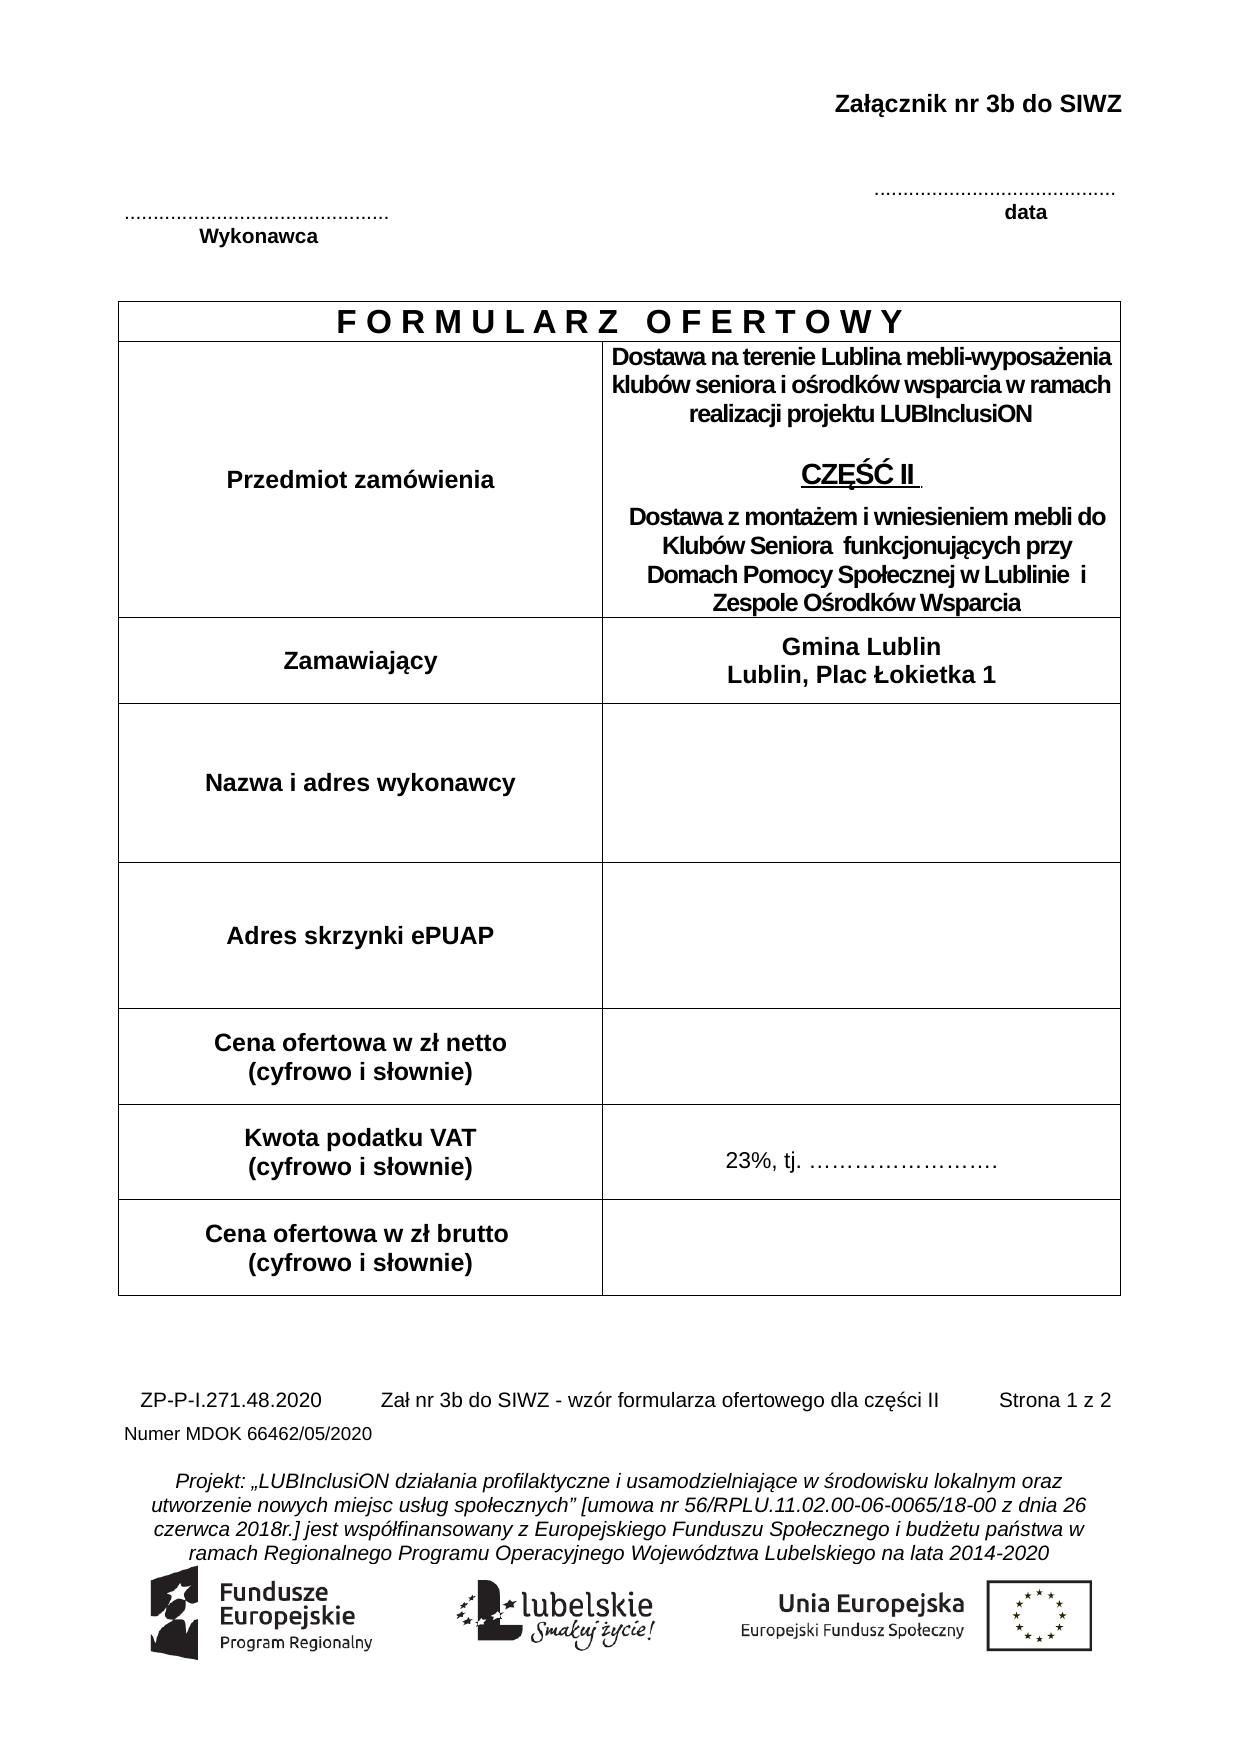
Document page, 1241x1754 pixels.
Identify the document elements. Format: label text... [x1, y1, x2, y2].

table_header .............................................. Wykonawca [118, 146, 620, 277]
table_cell [603, 704, 1120, 862]
table_cell Nazwa i adres wykonawcy [119, 704, 602, 862]
table_header F O R M U L A R Z O F E R T O W Y [119, 302, 1120, 341]
table_cell [603, 1200, 1120, 1295]
table_cell [603, 1009, 1120, 1104]
table_cell [603, 863, 1120, 1008]
table_cell Kwota podatku VAT (cyfrowo i słownie) [119, 1105, 602, 1199]
picture [148, 1564, 1093, 1661]
table_cell Adres skrzynki ePUAP [119, 863, 602, 1008]
table_cell Dostawa na terenie Lublina mebli-wyposażenia klubów seniora i ośrodków wsparcia w ramach realizacji projektu LUBInclusiON CZĘŚĆ II Dostawa z montażem i wniesieniem mebli do Klubów Seniora funkcjonujących przy Domach Pomocy Społecznej w Lublinie i Zespole Ośrodków Wsparcia [603, 342, 1120, 617]
table_header .......................................... data [620, 146, 1122, 277]
table_cell Zamawiający [119, 618, 602, 702]
table_cell 23%, tj. ……………………. [603, 1105, 1120, 1199]
table_cell Gmina Lublin Lublin, Plac Łokietka 1 [603, 618, 1120, 702]
table_cell Cena ofertowa w zł netto (cyfrowo i słownie) [119, 1009, 602, 1104]
subtitle Załącznik nr 3b do SIWZ [118, 88, 1122, 117]
table_cell Cena ofertowa w zł brutto (cyfrowo i słownie) [119, 1200, 602, 1295]
table_cell Przedmiot zamówienia [119, 342, 602, 617]
